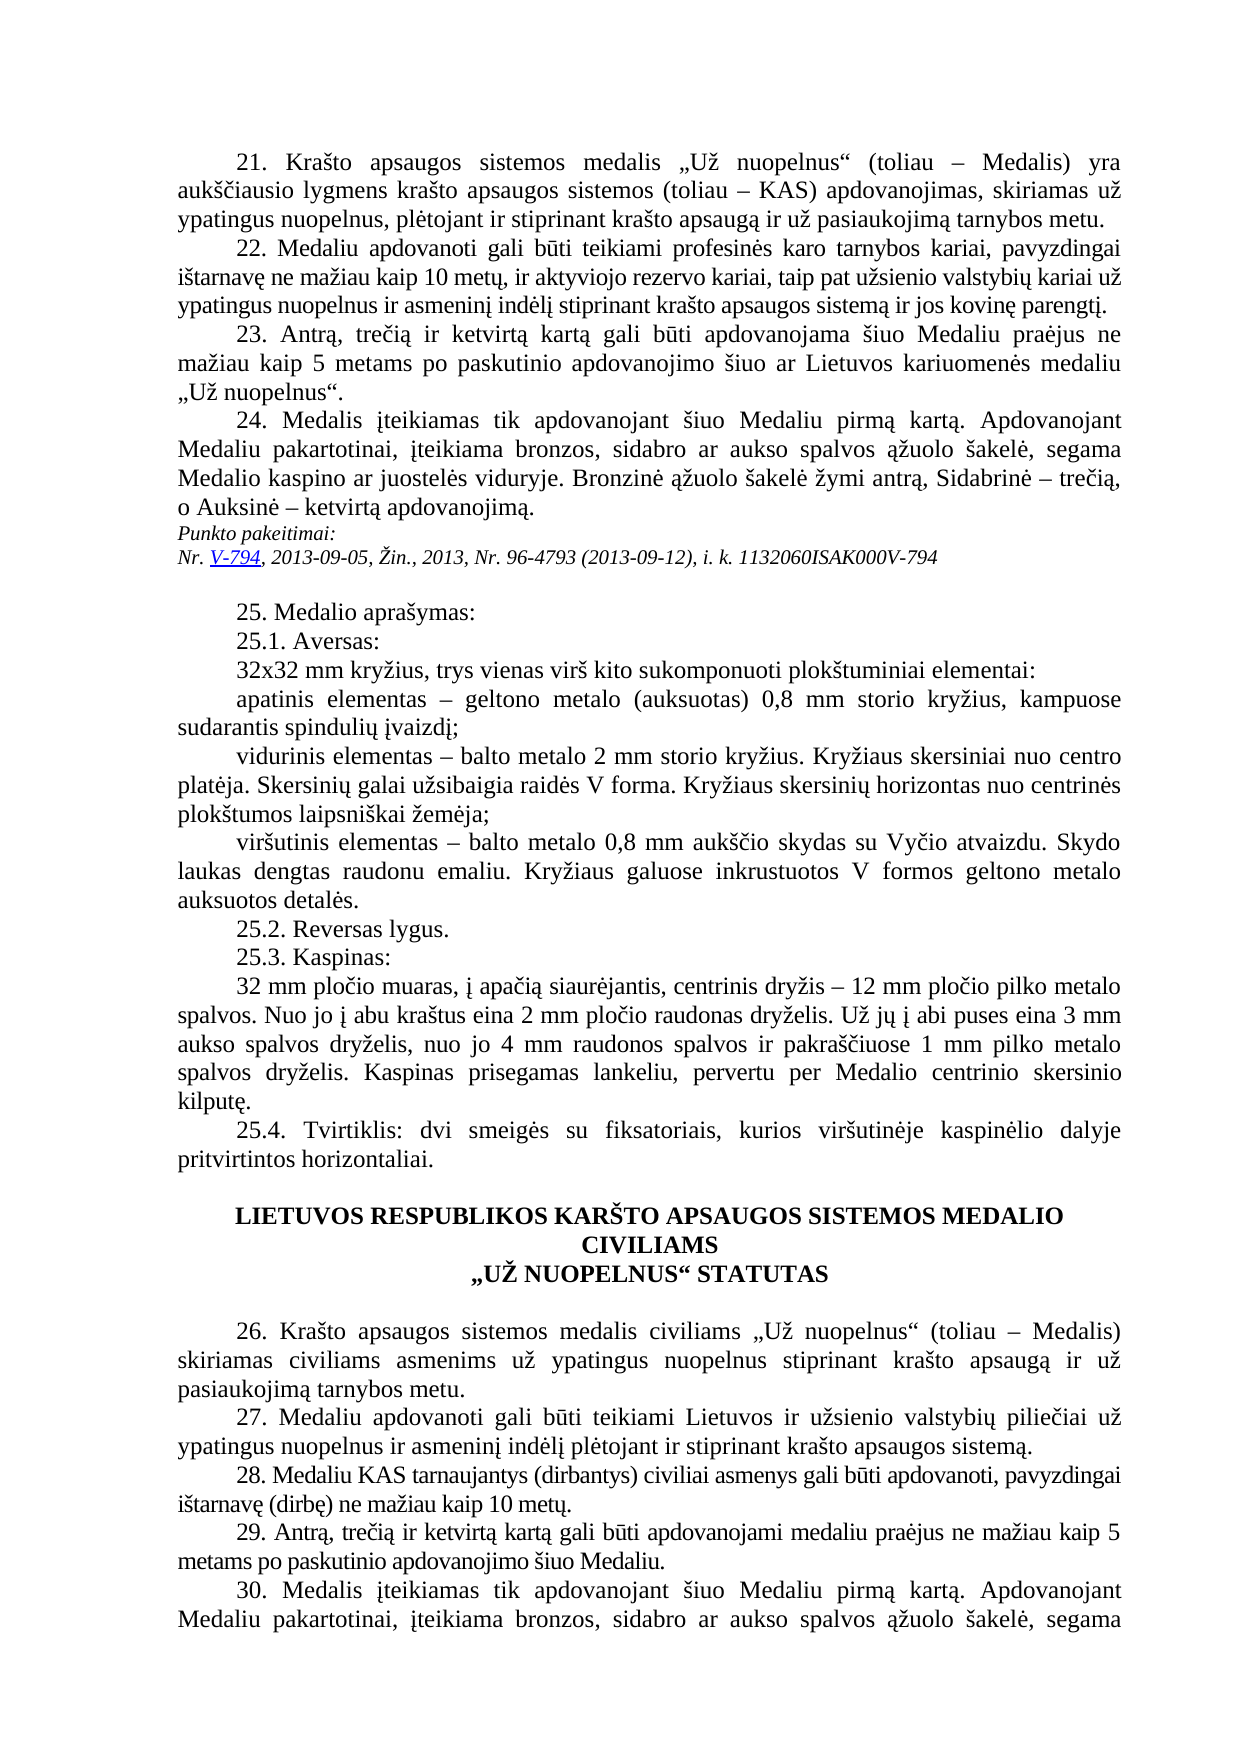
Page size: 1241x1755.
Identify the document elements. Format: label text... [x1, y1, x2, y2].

text 32 mm pločio muaras, į apačią siaurėjantis, centrinis dryžis – 12 mm pločio pilko metalo spalvos. Nuo jo į abu kraštus eina 2 mm pločio raudonas dryželis. Už jų į abi puses eina 3 mm aukso spalvos dryželis, nuo jo 4 mm raudonos spalvos ir pakraščiuose 1 mm pilko metalo spalvos dryželis. Kaspinas prisegamas lankeliu, pervertu per Medalio centrinio skersinio kilputę. [177, 971, 1122, 1115]
text 24. Medalis įteikiamas tik apdovanojant šiuo Medaliu pirmą kartą. Apdovanojant Medaliu pakartotinai, įteikiama bronzos, sidabro ar aukso spalvos ąžuolo šakelė, segama Medalio kaspino ar juostelės viduryje. Bronzinė ąžuolo šakelė žymi antrą, Sidabrinė – trečią, o Auksinė – ketvirtą apdovanojimą. [177, 406, 1122, 521]
text 23. Antrą, trečią ir ketvirtą kartą gali būti apdovanojama šiuo Medaliu praėjus ne mažiau kaip 5 metams po paskutinio apdovanojimo šiuo ar Lietuvos kariuomenės medaliu „Už nuopelnus“. [177, 319, 1122, 406]
text 22. Medaliu apdovanoti gali būti teikiami profesinės karo tarnybos kariai, pavyzdingai ištarnavę ne mažiau kaip 10 metų, ir aktyviojo rezervo kariai, taip pat užsienio valstybių kariai už ypatingus nuopelnus ir asmeninį indėlį stiprinant krašto apsaugos sistemą ir jos kovinę parengtį. [177, 233, 1122, 319]
text 32x32 mm kryžius, trys vienas virš kito sukomponuoti plokštuminiai elementai: [177, 655, 1122, 684]
text 28. Medaliu KAS tarnaujantys (dirbantys) civiliai asmenys gali būti apdovanoti, pavyzdingai ištarnavę (dirbę) ne mažiau kaip 10 metų. [177, 1460, 1122, 1517]
text LIETUVOS RESPUBLIKOS KARŠTO APSAUGOS SISTEMOS MEDALIO CIVILIAMS [177, 1201, 1122, 1259]
text 25.1. Aversas: [177, 626, 1122, 655]
text Nr. V-794, 2013-09-05, Žin., 2013, Nr. 96-4793 (2013-09-12), i. k. 1132060ISAK000V-794 [177, 545, 1122, 569]
text 25.4. Tvirtiklis: dvi smeigės su fiksatoriais, kurios viršutinėje kaspinėlio dalyje pritvirtintos horizontaliai. [177, 1115, 1122, 1172]
text viršutinis elementas – balto metalo 0,8 mm aukščio skydas su Vyčio atvaizdu. Skydo laukas dengtas raudonu emaliu. Kryžiaus galuose inkrustuotos V formos geltono metalo auksuotos detalės. [177, 827, 1122, 914]
text 29. Antrą, trečią ir ketvirtą kartą gali būti apdovanojami medaliu praėjus ne mažiau kaip 5 metams po paskutinio apdovanojimo šiuo Medaliu. [177, 1517, 1122, 1575]
text apatinis elementas – geltono metalo (auksuotas) 0,8 mm storio kryžius, kampuose sudarantis spindulių įvaizdį; [177, 684, 1122, 741]
text vidurinis elementas – balto metalo 2 mm storio kryžius. Kryžiaus skersiniai nuo centro platėja. Skersinių galai užsibaigia raidės V forma. Kryžiaus skersinių horizontas nuo centrinės plokštumos laipsniškai žemėja; [177, 741, 1122, 827]
text 26. Krašto apsaugos sistemos medalis civiliams „Už nuopelnus“ (toliau – Medalis) skiriamas civiliams asmenims už ypatingus nuopelnus stiprinant krašto apsaugą ir už pasiaukojimą tarnybos metu. [177, 1316, 1122, 1402]
text 25.3. Kaspinas: [177, 942, 1122, 971]
text Punkto pakeitimai: [177, 521, 1122, 545]
text „UŽ NUOPELNUS“ STATUTAS [177, 1259, 1122, 1287]
text 25.2. Reversas lygus. [177, 914, 1122, 942]
text 21. Krašto apsaugos sistemos medalis „Už nuopelnus“ (toliau – Medalis) yra aukščiausio lygmens krašto apsaugos sistemos (toliau – KAS) apdovanojimas, skiriamas už ypatingus nuopelnus, plėtojant ir stiprinant krašto apsaugą ir už pasiaukojimą tarnybos metu. [177, 147, 1122, 233]
text 27. Medaliu apdovanoti gali būti teikiami Lietuvos ir užsienio valstybių piliečiai už ypatingus nuopelnus ir asmeninį indėlį plėtojant ir stiprinant krašto apsaugos sistemą. [177, 1402, 1122, 1460]
text 30. Medalis įteikiamas tik apdovanojant šiuo Medaliu pirmą kartą. Apdovanojant Medaliu pakartotinai, įteikiama bronzos, sidabro ar aukso spalvos ąžuolo šakelė, segama [177, 1575, 1122, 1632]
text 25. Medalio aprašymas: [177, 597, 1122, 626]
